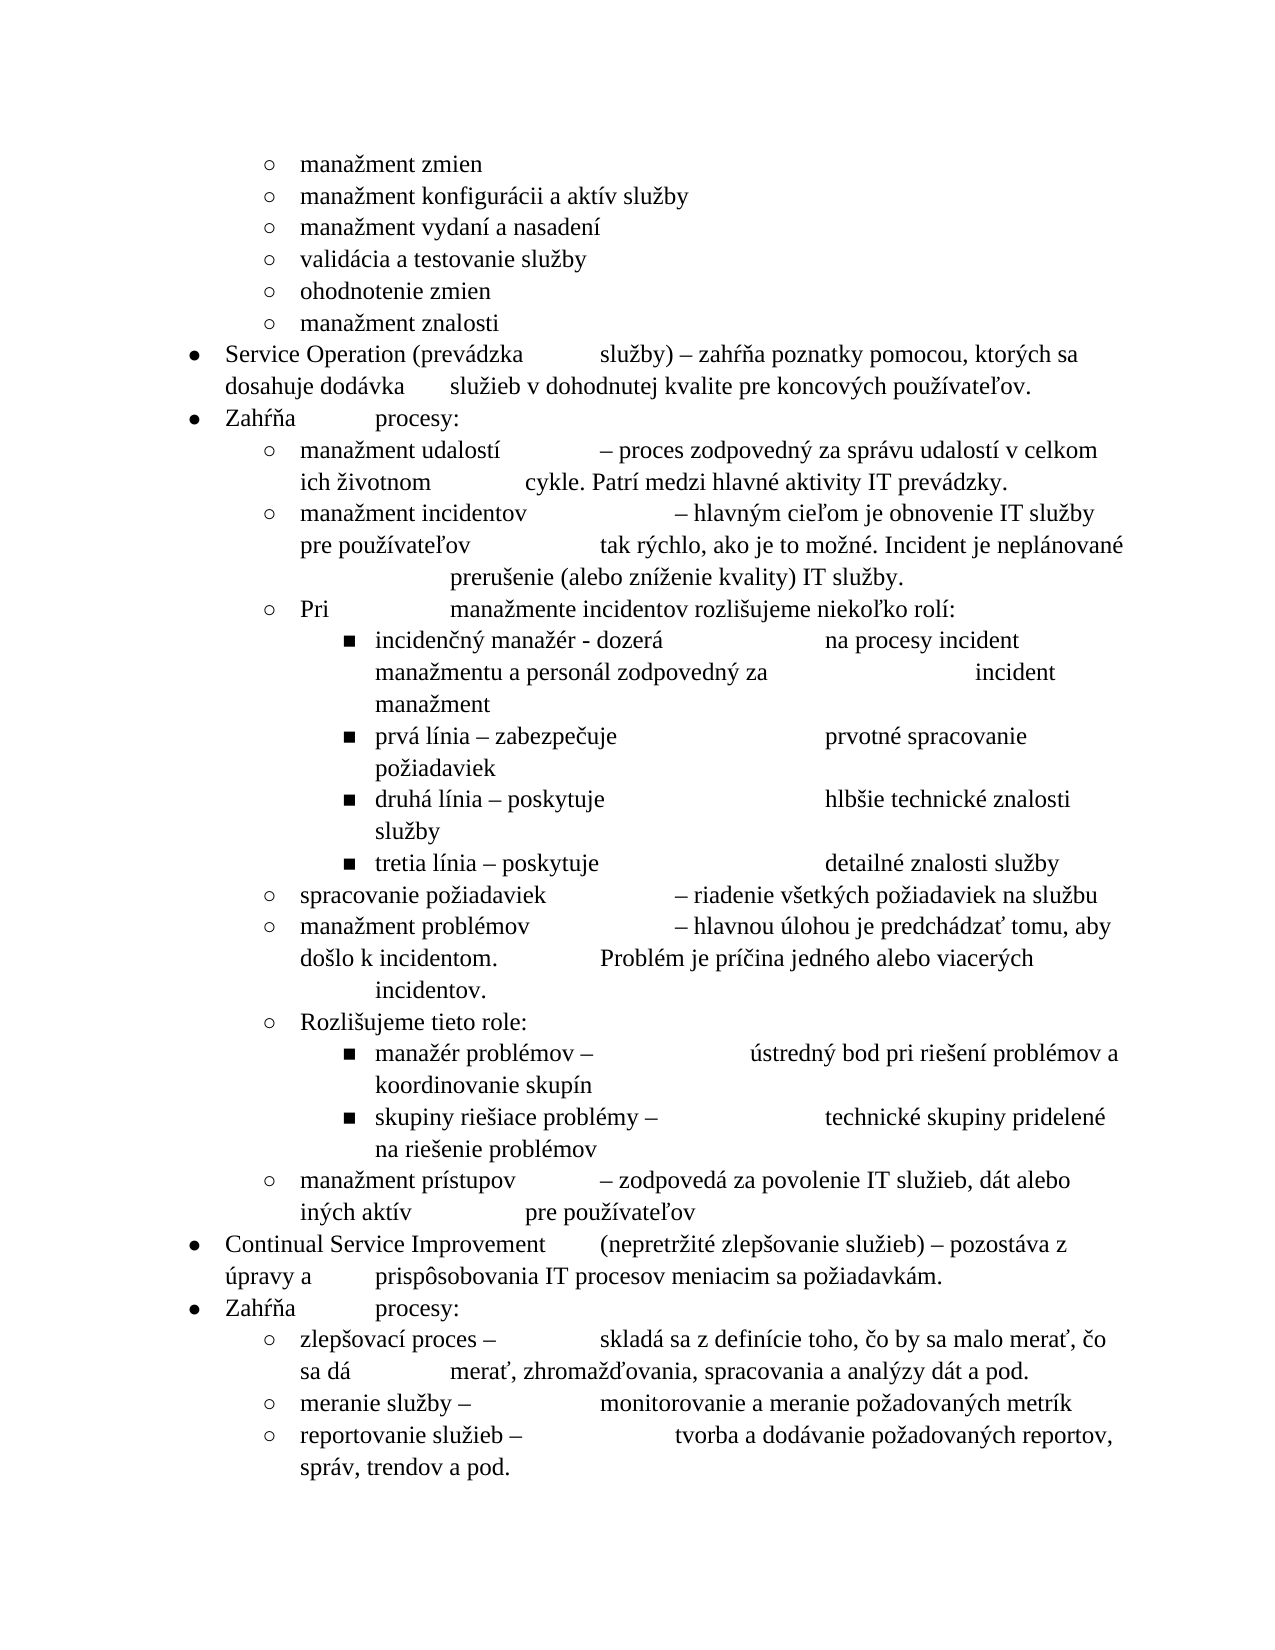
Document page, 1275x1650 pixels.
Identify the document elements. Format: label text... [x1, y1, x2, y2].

list manažment zmien [262, 150, 1125, 178]
list spracovanie požiadaviek – riadenie všetkých požiadaviek na službu [262, 881, 1125, 908]
list zlepšovací proces – skladá sa z definície toho, čo by sa malo merať, čo sa dá merať, zhromažďovania, spracovania a analýzy dát a pod. [262, 1326, 1125, 1385]
list manažment incidentov – hlavným cieľom je obnovenie IT služby pre používateľov tak rýchlo, ako je to možné. Incident je neplánované prerušenie (alebo zníženie kvality) IT služby. [262, 499, 1125, 591]
list Pri manažmente incidentov rozlišujeme niekoľko rolí: [262, 595, 1125, 622]
list manažment znalosti [262, 309, 1125, 337]
list Rozlišujeme tieto role: [262, 1008, 1125, 1036]
list Continual Service Improvement (nepretržité zlepšovanie služieb) – pozostáva z úpravy a prispôsobovania IT procesov meniacim sa požiadavkám. [187, 1230, 1125, 1290]
list manažment prístupov – zodpovedá za povolenie IT služieb, dát alebo iných aktív pre používateľov [262, 1167, 1125, 1226]
list manažment problémov – hlavnou úlohou je predchádzať tomu, aby došlo k incidentom. Problém je príčina jedného alebo viacerých incidentov. [262, 912, 1125, 1004]
list incidenčný manažér - dozerá na procesy incident manažmentu a personál zodpovedný za incident manažment [150, 627, 1125, 718]
list druhá línia – poskytuje hlbšie technické znalosti služby [150, 785, 1125, 845]
list Zahŕňa procesy: [187, 1294, 1125, 1321]
list Zahŕňa procesy: [187, 404, 1125, 432]
list tretia línia – poskytuje detailné znalosti služby [150, 849, 1125, 877]
list prvá línia – zabezpečuje prvotné spracovanie požiadaviek [150, 722, 1125, 781]
list validácia a testovanie služby [262, 245, 1125, 273]
list manažment udalostí – proces zodpovedný za správu udalostí v celkom ich životnom cykle. Patrí medzi hlavné aktivity IT prevádzky. [262, 436, 1125, 495]
list reportovanie služieb – tvorba a dodávanie požadovaných reportov, správ, trendov a pod. [262, 1421, 1125, 1480]
list manažér problémov – ústredný bod pri riešení problémov a koordinovanie skupín [150, 1039, 1125, 1099]
list manažment vydaní a nasadení [262, 213, 1125, 241]
list skupiny riešiace problémy – technické skupiny pridelené na riešenie problémov [150, 1103, 1125, 1163]
list Service Operation (prevádzka služby) – zahŕňa poznatky pomocou, ktorých sa dosahuje dodávka služieb v dohodnutej kvalite pre koncových používateľov. [187, 341, 1125, 400]
list manažment konfigurácii a aktív služby [262, 182, 1125, 209]
list ohodnotenie zmien [262, 277, 1125, 305]
list meranie služby – monitorovanie a meranie požadovaných metrík [262, 1389, 1125, 1417]
